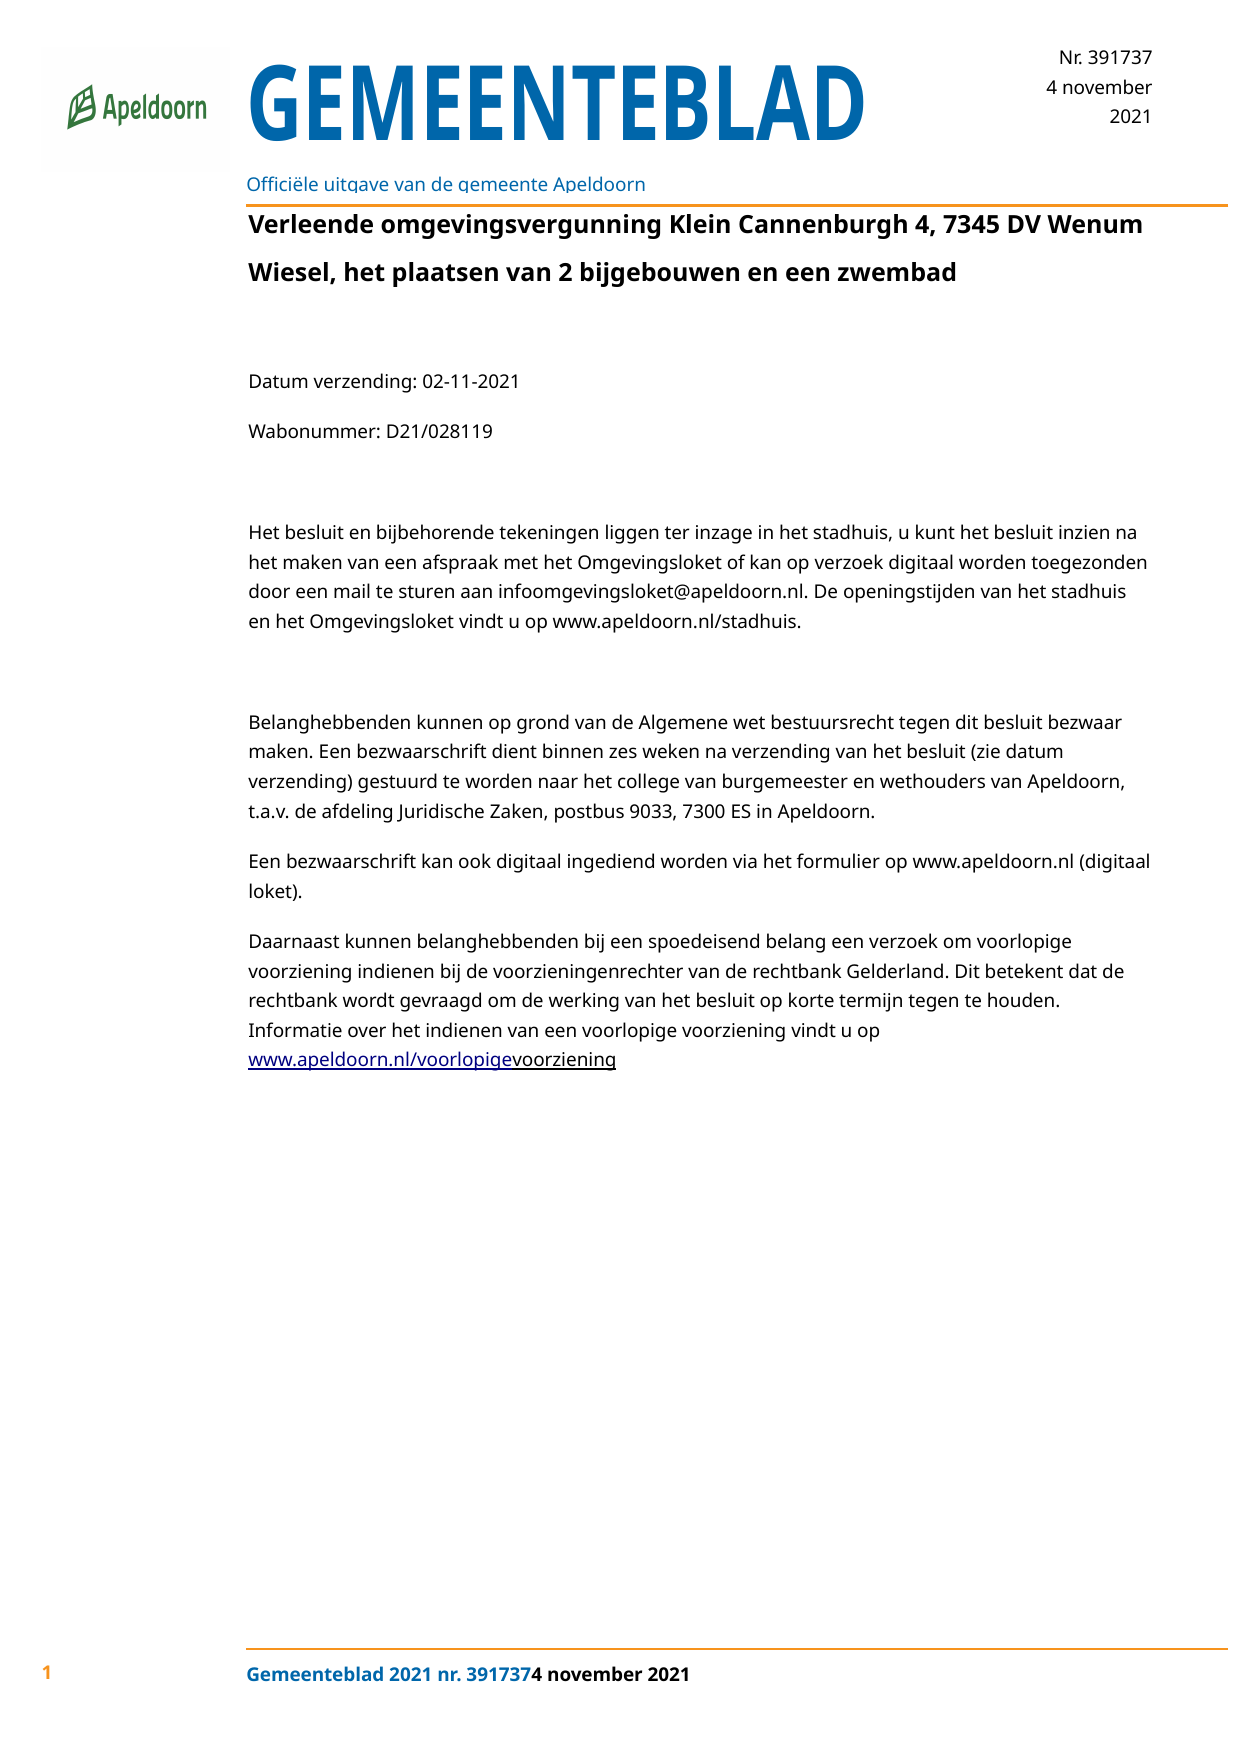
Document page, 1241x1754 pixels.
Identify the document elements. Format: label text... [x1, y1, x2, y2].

text Verleende omgevingsvergunning Klein Cannenburgh 4, 7345 DV Wenum Wiesel, het plaatsen van 2 bijgebouwen en een zwembad [248, 207, 1152, 288]
text Wabonummer: D21/028119 [248, 419, 1152, 444]
text Daarnaast kunnen belanghebbenden bij een spoedeisend belang een verzoek om voorlopige voorziening indienen bij de voorzieningenrechter van de rechtbank Gelderland. Dit betekent dat de rechtbank wordt gevraagd om de werking van het besluit op korte termijn tegen te houden. Informatie over het indienen van een voorlopige voorziening vindt u op www.apeldoorn.nl/voorlopigevoorziening [248, 928, 1152, 1072]
picture [41, 47, 231, 172]
text Het besluit en bijbehorende tekeningen liggen ter inzage in het stadhuis, u kunt het besluit inzien na het maken van een afspraak met het Omgevingsloket of kan op verzoek digitaal worden toegezonden door een mail te sturen aan infoomgevingsloket@apeldoorn.nl. De openingstijden van het stadhuis en het Omgevingsloket vindt u op www.apeldoorn.nl/stadhuis. [248, 519, 1152, 634]
text Een bezwaarschrift kan ook digitaal ingediend worden via het formulier op www.apeldoorn.nl (digitaal loket). [248, 848, 1152, 904]
text Datum verzending: 02-11-2021 [248, 368, 1152, 394]
text Belanghebbenden kunnen op grond van de Algemene wet bestuursrecht tegen dit besluit bezwaar maken. Een bezwaarschrift dient binnen zes weken na verzending van het besluit (zie datum verzending) gestuurd te worden naar het college van burgemeester en wethouders van Apeldoorn, t.a.v. de afdeling Juridische Zaken, postbus 9033, 7300 ES in Apeldoorn. [248, 709, 1152, 824]
